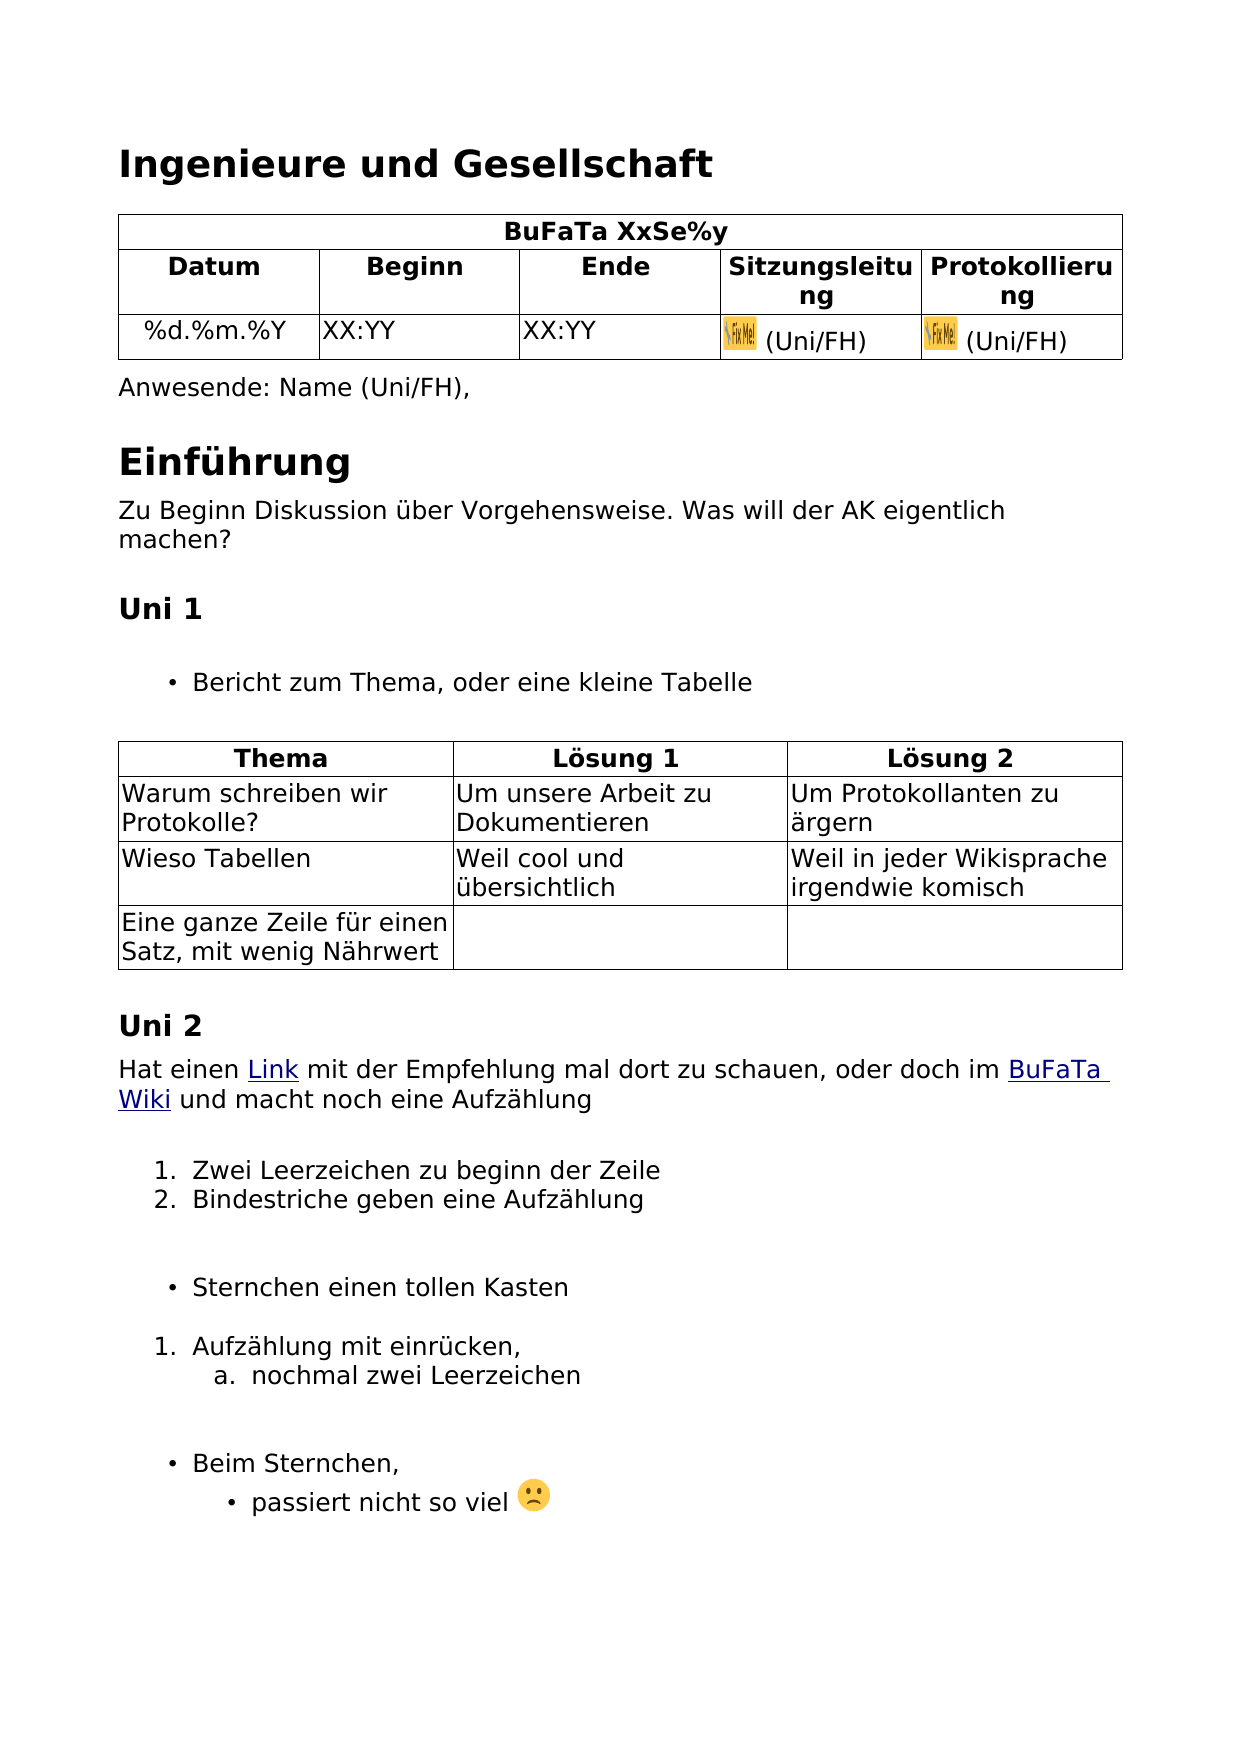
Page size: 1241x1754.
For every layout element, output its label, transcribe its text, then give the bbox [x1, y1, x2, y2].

subtitle Einführung [118, 440, 1122, 484]
table_cell (Uni/FH) [721, 315, 921, 359]
table_cell Ende [520, 250, 720, 313]
table_cell Sitzungsleitung [721, 250, 921, 313]
table_cell XX:YY [520, 315, 720, 359]
table_header Lösung 2 [788, 742, 1122, 776]
table_cell Protokollierung [922, 250, 1122, 313]
list Zwei Leerzeichen zu beginn der Zeile [177, 1156, 1122, 1185]
list Sternchen einen tollen Kasten [177, 1273, 1122, 1302]
table_cell [454, 906, 787, 969]
list Bindestriche geben eine Aufzählung [177, 1185, 1122, 1214]
text Anwesende: Name (Uni/FH), [118, 374, 1122, 403]
subtitle Uni 2 [118, 1009, 1122, 1043]
table_cell Datum [119, 250, 319, 313]
table_cell Eine ganze Zeile für einen Satz, mit wenig Nährwert [119, 906, 453, 969]
table_cell Wieso Tabellen [119, 842, 453, 905]
table_cell XX:YY [320, 315, 519, 359]
table_cell %d.%m.%Y [119, 315, 319, 359]
table_header Thema [119, 742, 453, 776]
list Aufzählung mit einrücken, [177, 1332, 1122, 1361]
table_cell Weil in jeder Wikisprache irgendwie komisch [788, 842, 1122, 905]
table_cell [788, 906, 1122, 969]
table_cell Beginn [320, 250, 519, 313]
text Hat einen Link mit der Empfehlung mal dort zu schauen, oder doch im BuFaTa Wiki und macht noch eine Aufzählung [118, 1056, 1122, 1114]
table_cell Weil cool und übersichtlich [454, 842, 787, 905]
table_cell Um Protokollanten zu ärgern [788, 777, 1122, 841]
list nochmal zwei Leerzeichen [236, 1361, 1122, 1390]
table_cell Warum schreiben wir Protokolle? [119, 777, 453, 841]
subtitle Ingenieure und Gesellschaft [118, 143, 1122, 187]
list Bericht zum Thema, oder eine kleine Tabelle [177, 668, 1122, 727]
table_header BuFaTa XxSe%y [119, 215, 1122, 249]
list passiert nicht so viel [236, 1478, 1122, 1518]
subtitle Uni 1 [118, 592, 1122, 626]
table_header Lösung 1 [454, 742, 787, 776]
list Beim Sternchen, [177, 1449, 1122, 1478]
text Zu Beginn Diskussion über Vorgehensweise. Was will der AK eigentlich machen? [118, 496, 1122, 555]
table_cell Um unsere Arbeit zu Dokumentieren [454, 777, 787, 841]
table_cell (Uni/FH) [922, 315, 1122, 359]
